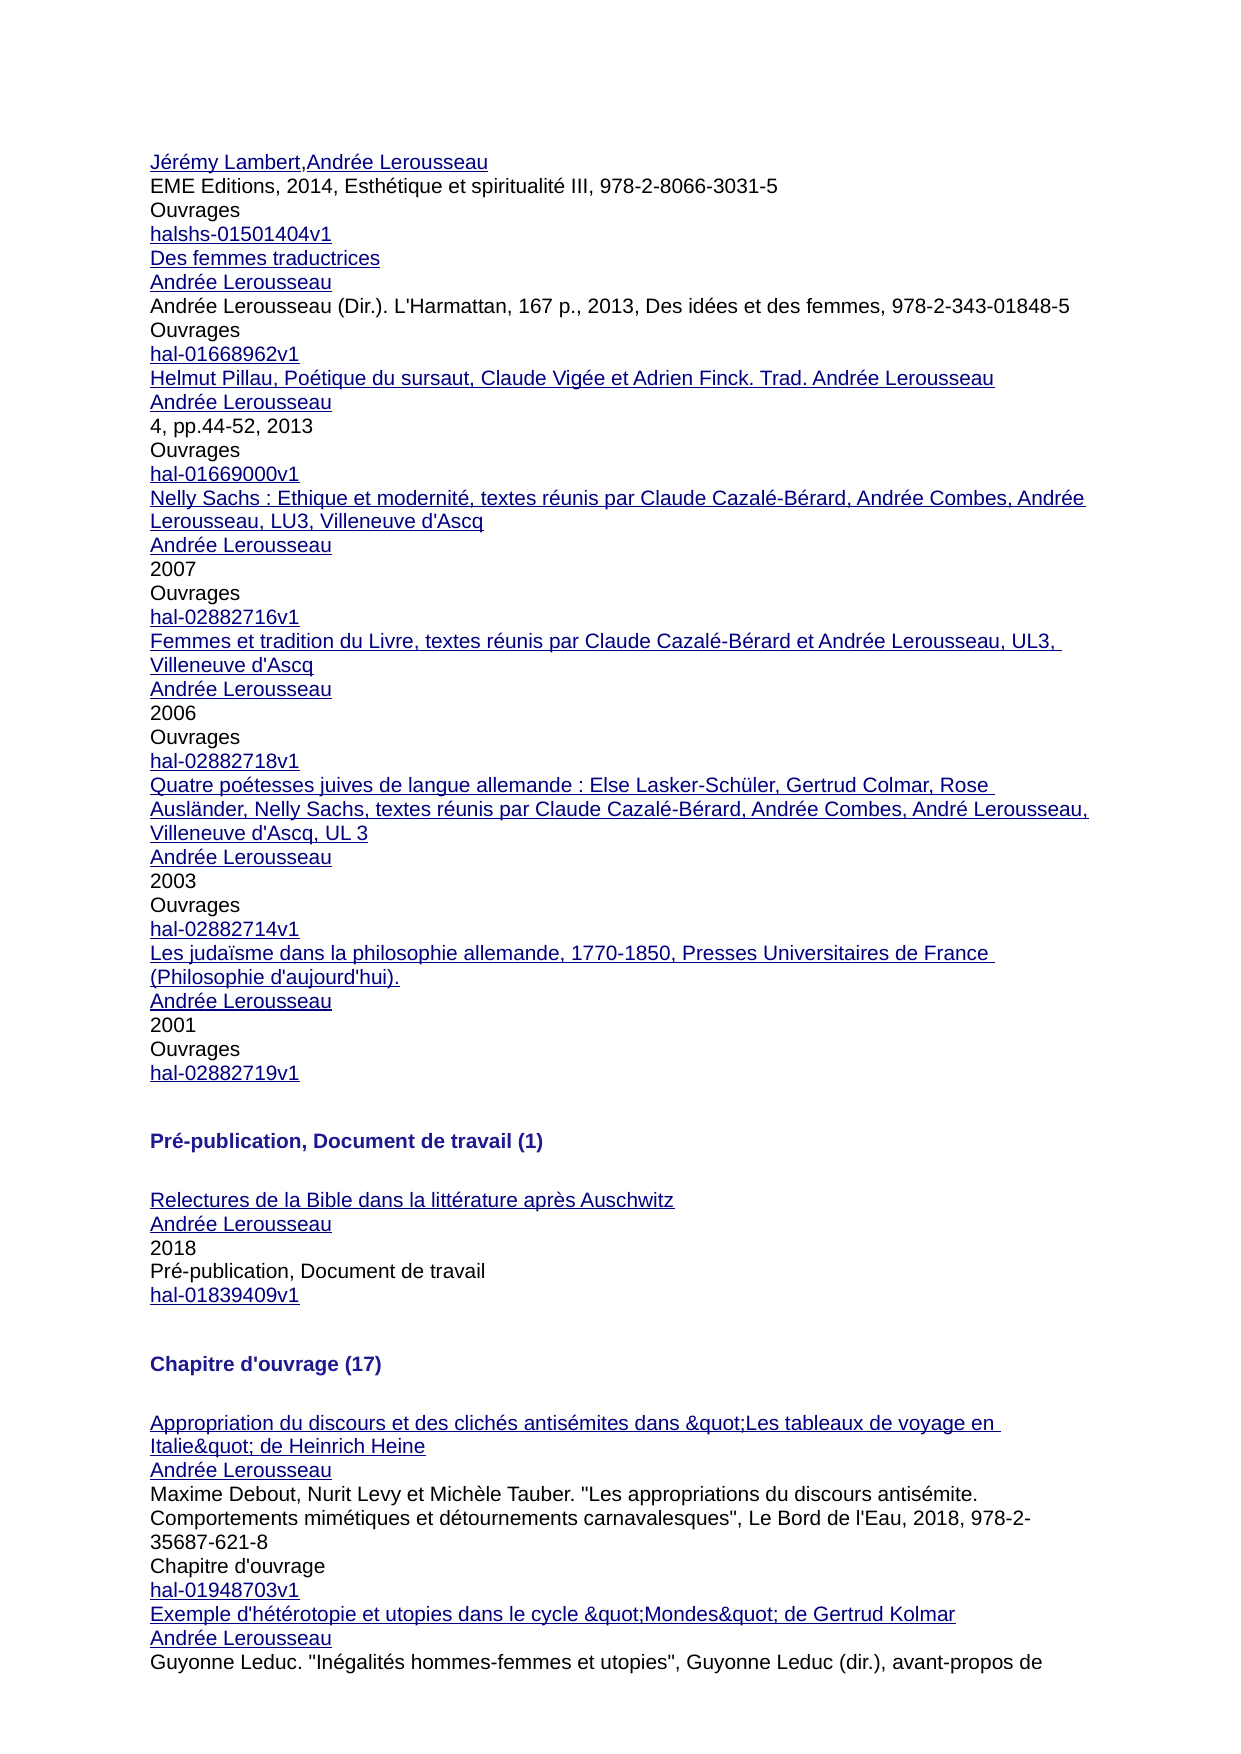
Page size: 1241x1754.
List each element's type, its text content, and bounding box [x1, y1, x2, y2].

table_cell Les judaïsme dans la philosophie allemande, 1770-1850, Presses Universitaires de France (Philosophie d'aujourd'hui). Andrée Lerousseau 2001 Ouvrages hal-02882719v1 [150, 941, 1090, 1084]
table_cell Quatre poétesses juives de langue allemande : Else Lasker-Schüler, Gertrud Colmar, Rose Ausländer, Nelly Sachs, textes réunis par Claude Cazalé-Bérard, Andrée Combes, André Lerousseau, Villeneuve d'Ascq, UL 3 Andrée Lerousseau 2003 Ouvrages hal-02882714v1 [150, 773, 1090, 941]
table_cell Jérémy Lambert,Andrée Lerousseau EME Editions, 2014, Esthétique et spiritualité III, 978-2-8066-3031-5 Ouvrages halshs-01501404v1 [150, 150, 1090, 246]
subtitle Chapitre d'ouvrage (17) [150, 1352, 1090, 1376]
table_header Appropriation du discours et des clichés antisémites dans &quot;Les tableaux de voyage en Italie&quot; de Heinrich Heine Andrée Lerousseau Maxime Debout, Nurit Levy et Michèle Tauber. "Les appropriations du discours antisémite. Comportements mimétiques et détournements carnavalesques", Le Bord de l'Eau, 2018, 978-2-35687-621-8 Chapitre d'ouvrage hal-01948703v1 [150, 1410, 1090, 1602]
subtitle Pré-publication, Document de travail (1) [150, 1129, 1090, 1153]
table_cell Femmes et tradition du Livre, textes réunis par Claude Cazalé-Bérard et Andrée Lerousseau, UL3, Villeneuve d'Ascq Andrée Lerousseau 2006 Ouvrages hal-02882718v1 [150, 629, 1090, 773]
table_cell Nelly Sachs : Ethique et modernité, textes réunis par Claude Cazalé-Bérard, Andrée Combes, Andrée Lerousseau, LU3, Villeneuve d'Ascq Andrée Lerousseau 2007 Ouvrages hal-02882716v1 [150, 485, 1090, 629]
table_cell Exemple d'hétérotopie et utopies dans le cycle &quot;Mondes&quot; de Gertrud Kolmar Andrée Lerousseau Guyonne Leduc. "Inégalités hommes-femmes et utopies", Guyonne Leduc (dir.), avant-propos de [150, 1602, 1090, 1674]
table_cell Helmut Pillau, Poétique du sursaut, Claude Vigée et Adrien Finck. Trad. Andrée Lerousseau Andrée Lerousseau 4, pp.44-52, 2013 Ouvrages hal-01669000v1 [150, 366, 1090, 485]
table_cell Des femmes traductrices Andrée Lerousseau Andrée Lerousseau (Dir.). L'Harmattan, 167 p., 2013, Des idées et des femmes, 978-2-343-01848-5 Ouvrages hal-01668962v1 [150, 246, 1090, 366]
table_header Relectures de la Bible dans la littérature après Auschwitz Andrée Lerousseau 2018 Pré-publication, Document de travail hal-01839409v1 [150, 1188, 1090, 1307]
